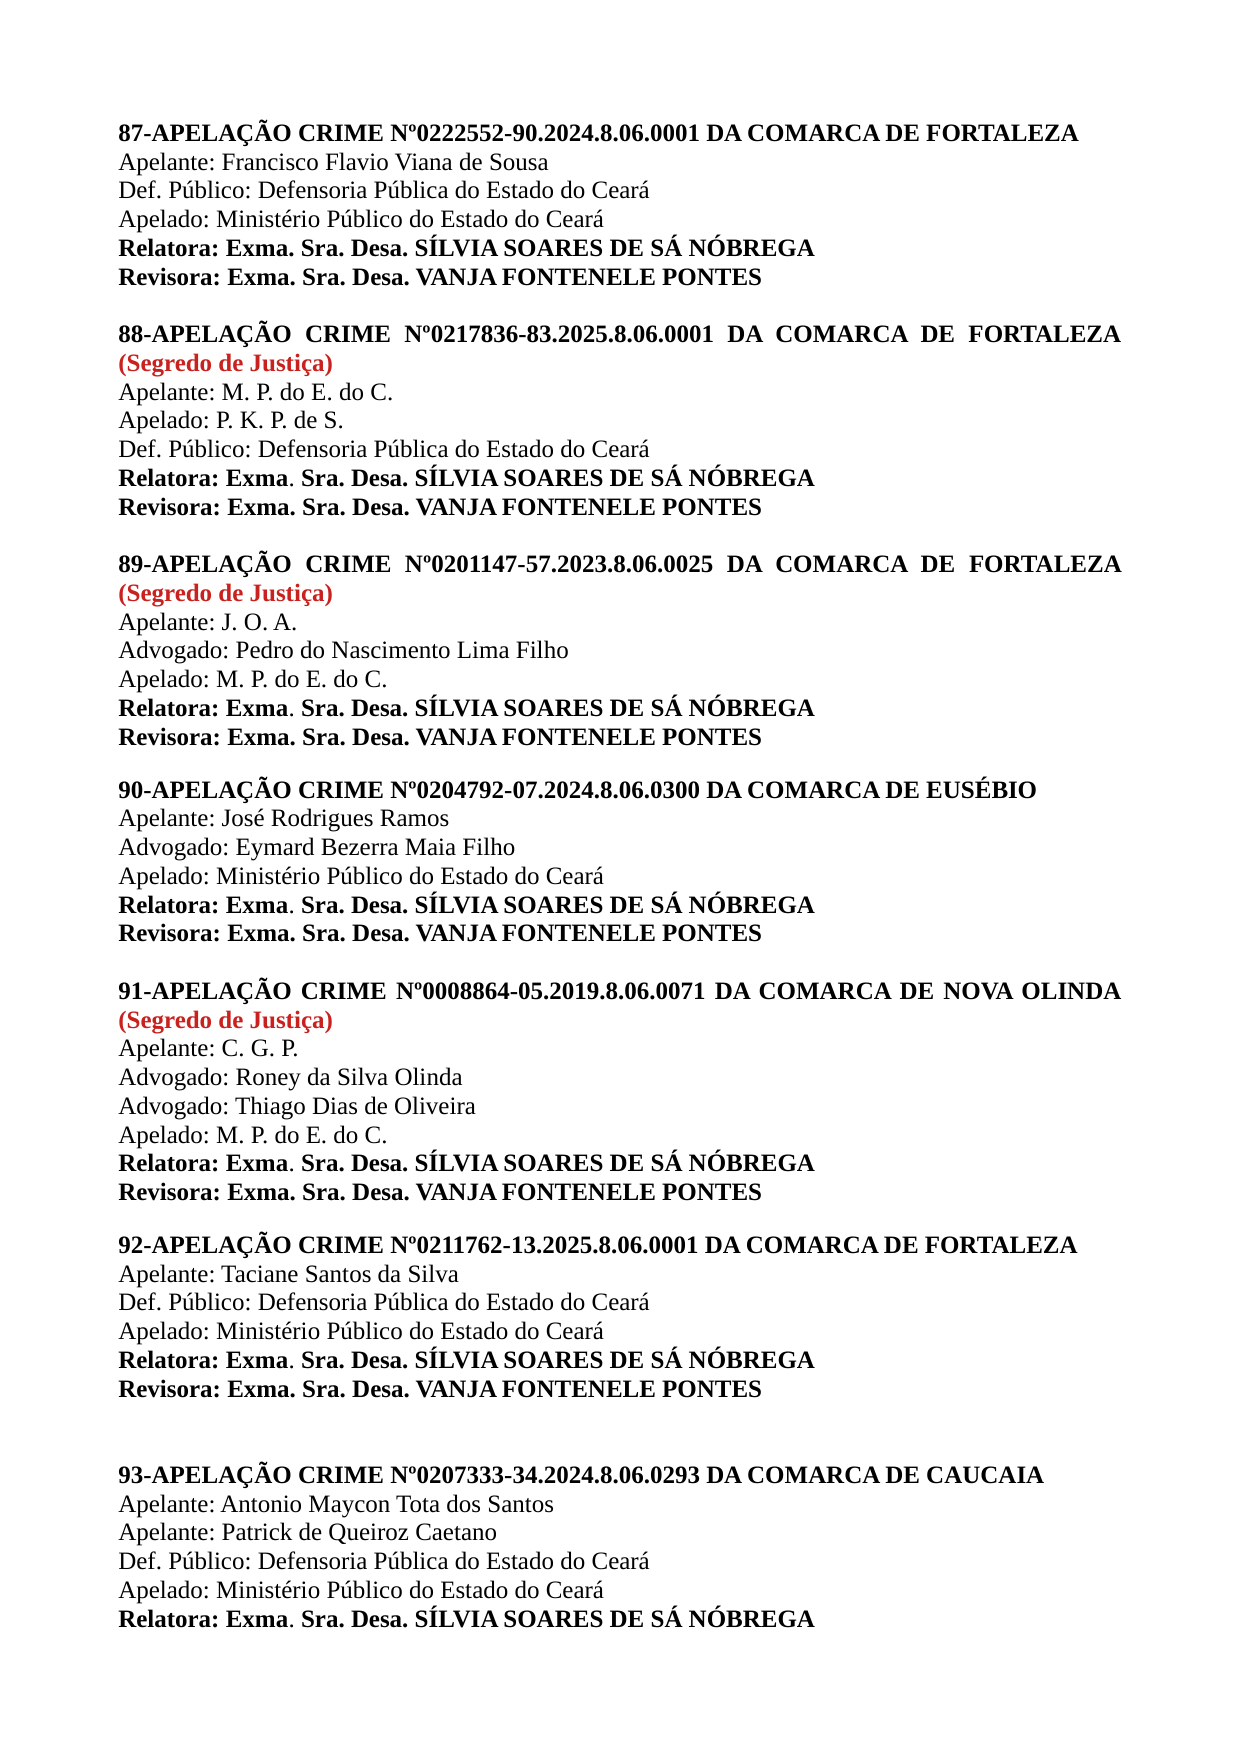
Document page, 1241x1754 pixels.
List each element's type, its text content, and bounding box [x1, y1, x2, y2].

text Def. Público: Defensoria Pública do Estado do Ceará [118, 1287, 1122, 1316]
text 87-APELAÇÃO CRIME Nº0222552-90.2024.8.06.0001 DA COMARCA DE FORTALEZA [118, 118, 1122, 147]
text Apelante: José Rodrigues Ramos [118, 803, 1122, 832]
text Apelado: M. P. do E. do C. [118, 664, 1122, 693]
text Apelado: Ministério Público do Estado do Ceará [118, 1575, 1122, 1604]
text Apelante: Antonio Maycon Tota dos Santos [118, 1489, 1122, 1517]
text Apelado: P. K. P. de S. [118, 406, 1122, 434]
text Advogado: Thiago Dias de Oliveira [118, 1091, 1122, 1120]
text Apelante: Francisco Flavio Viana de Sousa [118, 147, 1122, 176]
text Relatora: Exma. Sra. Desa. SÍLVIA SOARES DE SÁ NÓBREGA [118, 1604, 1122, 1632]
text Revisora: Exma. Sra. Desa. VANJA FONTENELE PONTES [118, 918, 1122, 947]
text Revisora: Exma. Sra. Desa. VANJA FONTENELE PONTES [118, 262, 1122, 291]
text 89-APELAÇÃO CRIME Nº0201147-57.2023.8.06.0025 DA COMARCA DE FORTALEZA (Segredo de Justiça) [118, 549, 1122, 607]
text Revisora: Exma. Sra. Desa. VANJA FONTENELE PONTES [118, 1177, 1122, 1206]
text Relatora: Exma. Sra. Desa. SÍLVIA SOARES DE SÁ NÓBREGA [118, 1345, 1122, 1374]
text Relatora: Exma. Sra. Desa. SÍLVIA SOARES DE SÁ NÓBREGA [118, 463, 1122, 492]
text Relatora: Exma. Sra. Desa. SÍLVIA SOARES DE SÁ NÓBREGA [118, 693, 1122, 722]
text Apelante: Patrick de Queiroz Caetano [118, 1517, 1122, 1546]
text Advogado: Eymard Bezerra Maia Filho [118, 832, 1122, 861]
text Advogado: Pedro do Nascimento Lima Filho [118, 636, 1122, 664]
text Apelado: M. P. do E. do C. [118, 1120, 1122, 1148]
text Apelado: Ministério Público do Estado do Ceará [118, 861, 1122, 890]
text Apelante: C. G. P. [118, 1033, 1122, 1062]
text Revisora: Exma. Sra. Desa. VANJA FONTENELE PONTES [118, 1374, 1122, 1402]
text Advogado: Roney da Silva Olinda [118, 1062, 1122, 1091]
text Apelante: J. O. A. [118, 607, 1122, 636]
text 90-APELAÇÃO CRIME Nº0204792-07.2024.8.06.0300 DA COMARCA DE EUSÉBIO [118, 775, 1122, 803]
text Revisora: Exma. Sra. Desa. VANJA FONTENELE PONTES [118, 492, 1122, 521]
text Apelado: Ministério Público do Estado do Ceará [118, 1316, 1122, 1345]
text Def. Público: Defensoria Pública do Estado do Ceará [118, 434, 1122, 463]
text 88-APELAÇÃO CRIME Nº0217836-83.2025.8.06.0001 DA COMARCA DE FORTALEZA (Segredo de Justiça) [118, 319, 1122, 377]
text Def. Público: Defensoria Pública do Estado do Ceará [118, 1546, 1122, 1575]
text 92-APELAÇÃO CRIME Nº0211762-13.2025.8.06.0001 DA COMARCA DE FORTALEZA [118, 1230, 1122, 1259]
text Relatora: Exma. Sra. Desa. SÍLVIA SOARES DE SÁ NÓBREGA [118, 890, 1122, 918]
text Relatora: Exma. Sra. Desa. SÍLVIA SOARES DE SÁ NÓBREGA [118, 233, 1122, 262]
text Apelado: Ministério Público do Estado do Ceará [118, 204, 1122, 233]
text Relatora: Exma. Sra. Desa. SÍLVIA SOARES DE SÁ NÓBREGA [118, 1148, 1122, 1177]
text 91-APELAÇÃO CRIME Nº0008864-05.2019.8.06.0071 DA COMARCA DE NOVA OLINDA (Segredo de Justiça) [118, 976, 1122, 1033]
text Revisora: Exma. Sra. Desa. VANJA FONTENELE PONTES [118, 722, 1122, 751]
text 93-APELAÇÃO CRIME Nº0207333-34.2024.8.06.0293 DA COMARCA DE CAUCAIA [118, 1460, 1122, 1489]
text Def. Público: Defensoria Pública do Estado do Ceará [118, 176, 1122, 204]
text Apelante: Taciane Santos da Silva [118, 1259, 1122, 1287]
text Apelante: M. P. do E. do C. [118, 377, 1122, 406]
